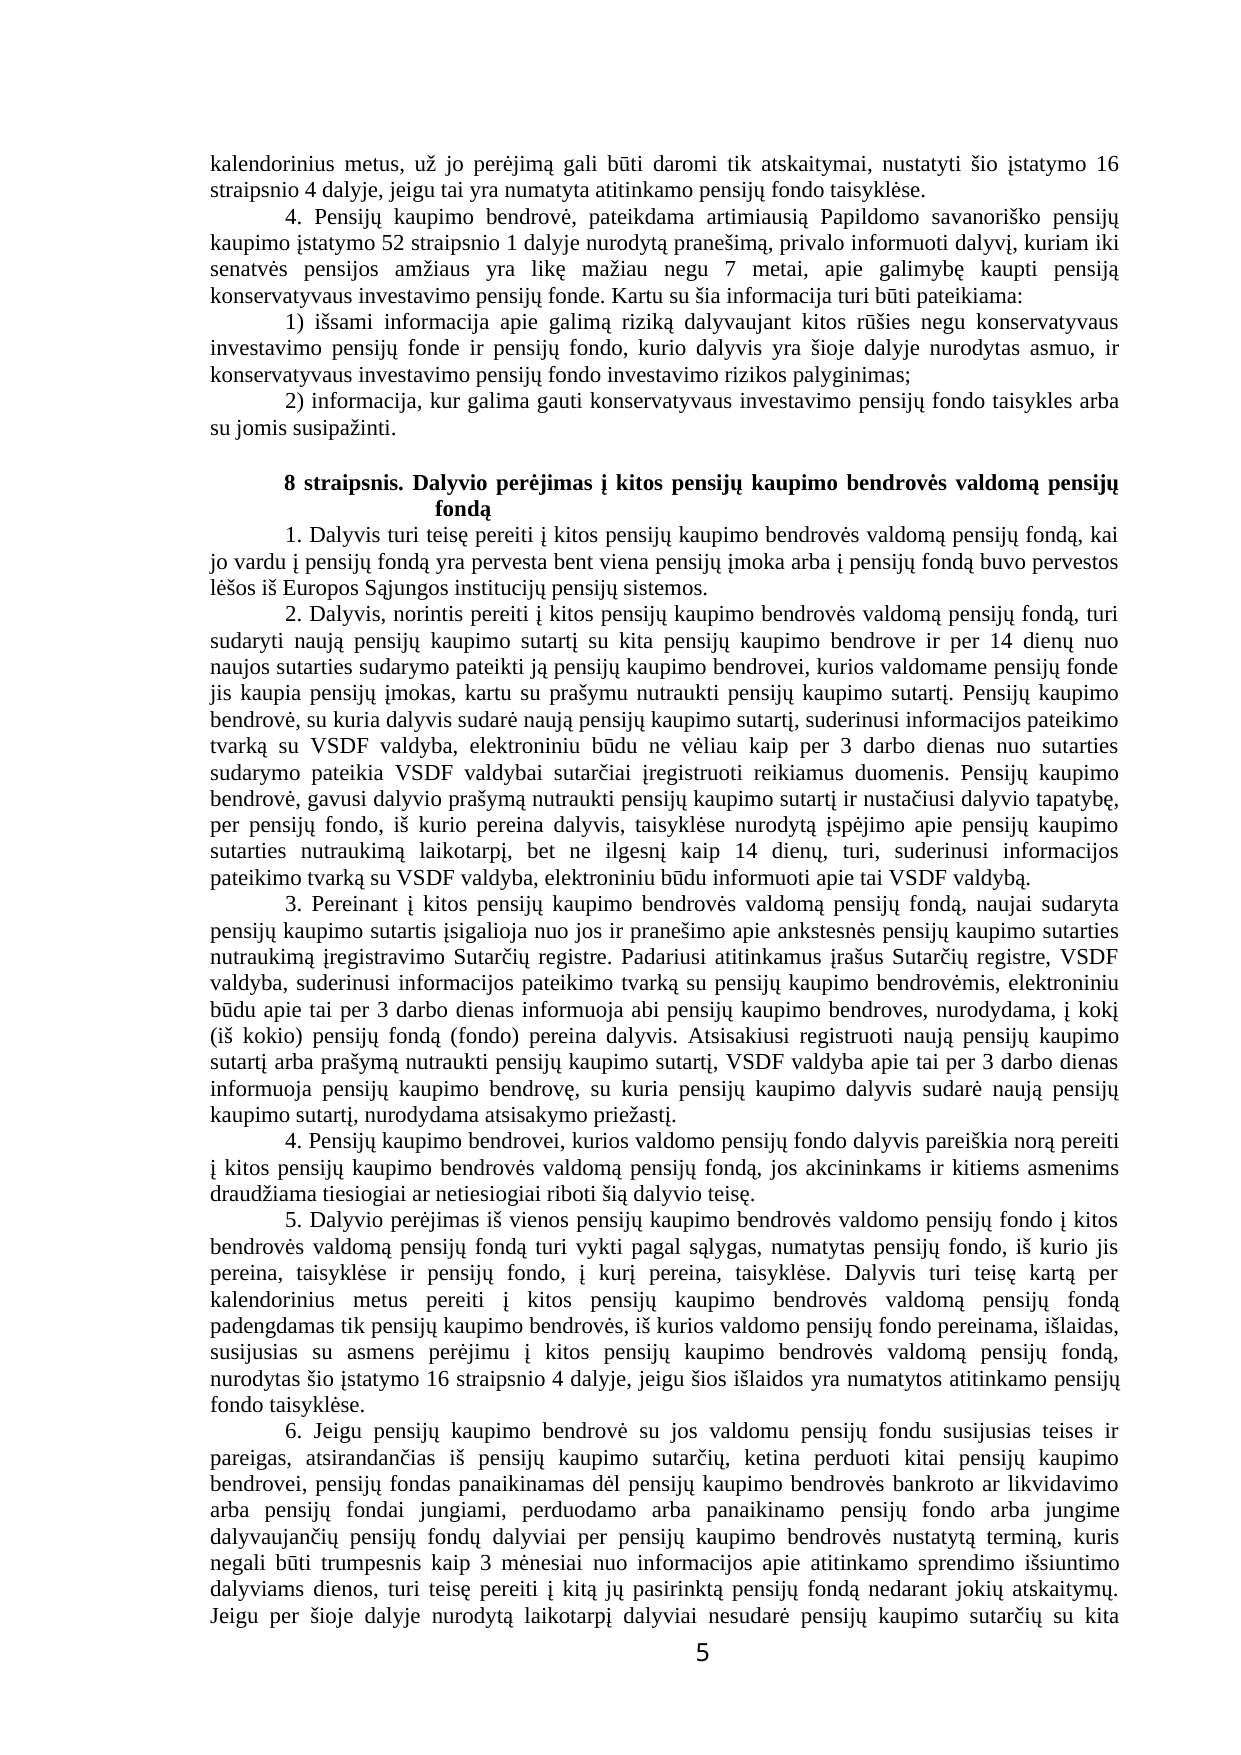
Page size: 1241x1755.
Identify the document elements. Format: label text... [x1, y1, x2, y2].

text 8 straipsnis. Dalyvio perėjimas į kitos pensijų kaupimo bendrovės valdomą pensijų fondą [284, 469, 1120, 521]
text 6. Jeigu pensijų kaupimo bendrovė su jos valdomu pensijų fondu susijusias teises ir pareigas, atsirandančias iš pensijų kaupimo sutarčių, ketina perduoti kitai pensijų kaupimo bendrovei, pensijų fondas panaikinamas dėl pensijų kaupimo bendrovės bankroto ar likvidavimo arba pensijų fondai jungiami, perduodamo arba panaikinamo pensijų fondo arba jungime dalyvaujančių pensijų fondų dalyviai per pensijų kaupimo bendrovės nustatytą terminą, kuris negali būti trumpesnis kaip 3 mėnesiai nuo informacijos apie atitinkamo sprendimo išsiuntimo dalyviams dienos, turi teisę pereiti į kitą jų pasirinktą pensijų fondą nedarant jokių atskaitymų. Jeigu per šioje dalyje nurodytą laikotarpį dalyviai nesudarė pensijų kaupimo sutarčių su kita [210, 1417, 1120, 1628]
text 4. Pensijų kaupimo bendrovei, kurios valdomo pensijų fondo dalyvis pareiškia norą pereiti į kitos pensijų kaupimo bendrovės valdomą pensijų fondą, jos akcininkams ir kitiems asmenims draudžiama tiesiogiai ar netiesiogiai riboti šią dalyvio teisę. [210, 1127, 1120, 1207]
text kalendorinius metus, už jo perėjimą gali būti daromi tik atskaitymai, nustatyti šio įstatymo 16 straipsnio 4 dalyje, jeigu tai yra numatyta atitinkamo pensijų fondo taisyklėse. [210, 150, 1120, 203]
text 2) informacija, kur galima gauti konservatyvaus investavimo pensijų fondo taisykles arba su jomis susipažinti. [210, 387, 1120, 440]
text 2. Dalyvis, norintis pereiti į kitos pensijų kaupimo bendrovės valdomą pensijų fondą, turi sudaryti naują pensijų kaupimo sutartį su kita pensijų kaupimo bendrove ir per 14 dienų nuo naujos sutarties sudarymo pateikti ją pensijų kaupimo bendrovei, kurios valdomame pensijų fonde jis kaupia pensijų įmokas, kartu su prašymu nutraukti pensijų kaupimo sutartį. Pensijų kaupimo bendrovė, su kuria dalyvis sudarė naują pensijų kaupimo sutartį, suderinusi informacijos pateikimo tvarką su VSDF valdyba, elektroniniu būdu ne vėliau kaip per 3 darbo dienas nuo sutarties sudarymo pateikia VSDF valdybai sutarčiai įregistruoti reikiamus duomenis. Pensijų kaupimo bendrovė, gavusi dalyvio prašymą nutraukti pensijų kaupimo sutartį ir nustačiusi dalyvio tapatybę, per pensijų fondo, iš kurio pereina dalyvis, taisyklėse nurodytą įspėjimo apie pensijų kaupimo sutarties nutraukimą laikotarpį, bet ne ilgesnį kaip 14 dienų, turi, suderinusi informacijos pateikimo tvarką su VSDF valdyba, elektroniniu būdu informuoti apie tai VSDF valdybą. [210, 600, 1120, 890]
text 3. Pereinant į kitos pensijų kaupimo bendrovės valdomą pensijų fondą, naujai sudaryta pensijų kaupimo sutartis įsigalioja nuo jos ir pranešimo apie ankstesnės pensijų kaupimo sutarties nutraukimą įregistravimo Sutarčių registre. Padariusi atitinkamus įrašus Sutarčių registre, VSDF valdyba, suderinusi informacijos pateikimo tvarką su pensijų kaupimo bendrovėmis, elektroniniu būdu apie tai per 3 darbo dienas informuoja abi pensijų kaupimo bendroves, nurodydama, į kokį (iš kokio) pensijų fondą (fondo) pereina dalyvis. Atsisakiusi registruoti naują pensijų kaupimo sutartį arba prašymą nutraukti pensijų kaupimo sutartį, VSDF valdyba apie tai per 3 darbo dienas informuoja pensijų kaupimo bendrovę, su kuria pensijų kaupimo dalyvis sudarė naują pensijų kaupimo sutartį, nurodydama atsisakymo priežastį. [210, 890, 1120, 1127]
text 4. Pensijų kaupimo bendrovė, pateikdama artimiausią Papildomo savanoriško pensijų kaupimo įstatymo 52 straipsnio 1 dalyje nurodytą pranešimą, privalo informuoti dalyvį, kuriam iki senatvės pensijos amžiaus yra likę mažiau negu 7 metai, apie galimybę kaupti pensiją konservatyvaus investavimo pensijų fonde. Kartu su šia informacija turi būti pateikiama: [210, 203, 1120, 308]
text 1. Dalyvis turi teisę pereiti į kitos pensijų kaupimo bendrovės valdomą pensijų fondą, kai jo vardu į pensijų fondą yra pervesta bent viena pensijų įmoka arba į pensijų fondą buvo pervestos lėšos iš Europos Sąjungos institucijų pensijų sistemos. [210, 521, 1120, 600]
text 1) išsami informacija apie galimą riziką dalyvaujant kitos rūšies negu konservatyvaus investavimo pensijų fonde ir pensijų fondo, kurio dalyvis yra šioje dalyje nurodytas asmuo, ir konservatyvaus investavimo pensijų fondo investavimo rizikos palyginimas; [210, 308, 1120, 387]
text 5. Dalyvio perėjimas iš vienos pensijų kaupimo bendrovės valdomo pensijų fondo į kitos bendrovės valdomą pensijų fondą turi vykti pagal sąlygas, numatytas pensijų fondo, iš kurio jis pereina, taisyklėse ir pensijų fondo, į kurį pereina, taisyklėse. Dalyvis turi teisę kartą per kalendorinius metus pereiti į kitos pensijų kaupimo bendrovės valdomą pensijų fondą padengdamas tik pensijų kaupimo bendrovės, iš kurios valdomo pensijų fondo pereinama, išlaidas, susijusias su asmens perėjimu į kitos pensijų kaupimo bendrovės valdomą pensijų fondą, nurodytas šio įstatymo 16 straipsnio 4 dalyje, jeigu šios išlaidos yra numatytos atitinkamo pensijų fondo taisyklėse. [210, 1207, 1120, 1417]
